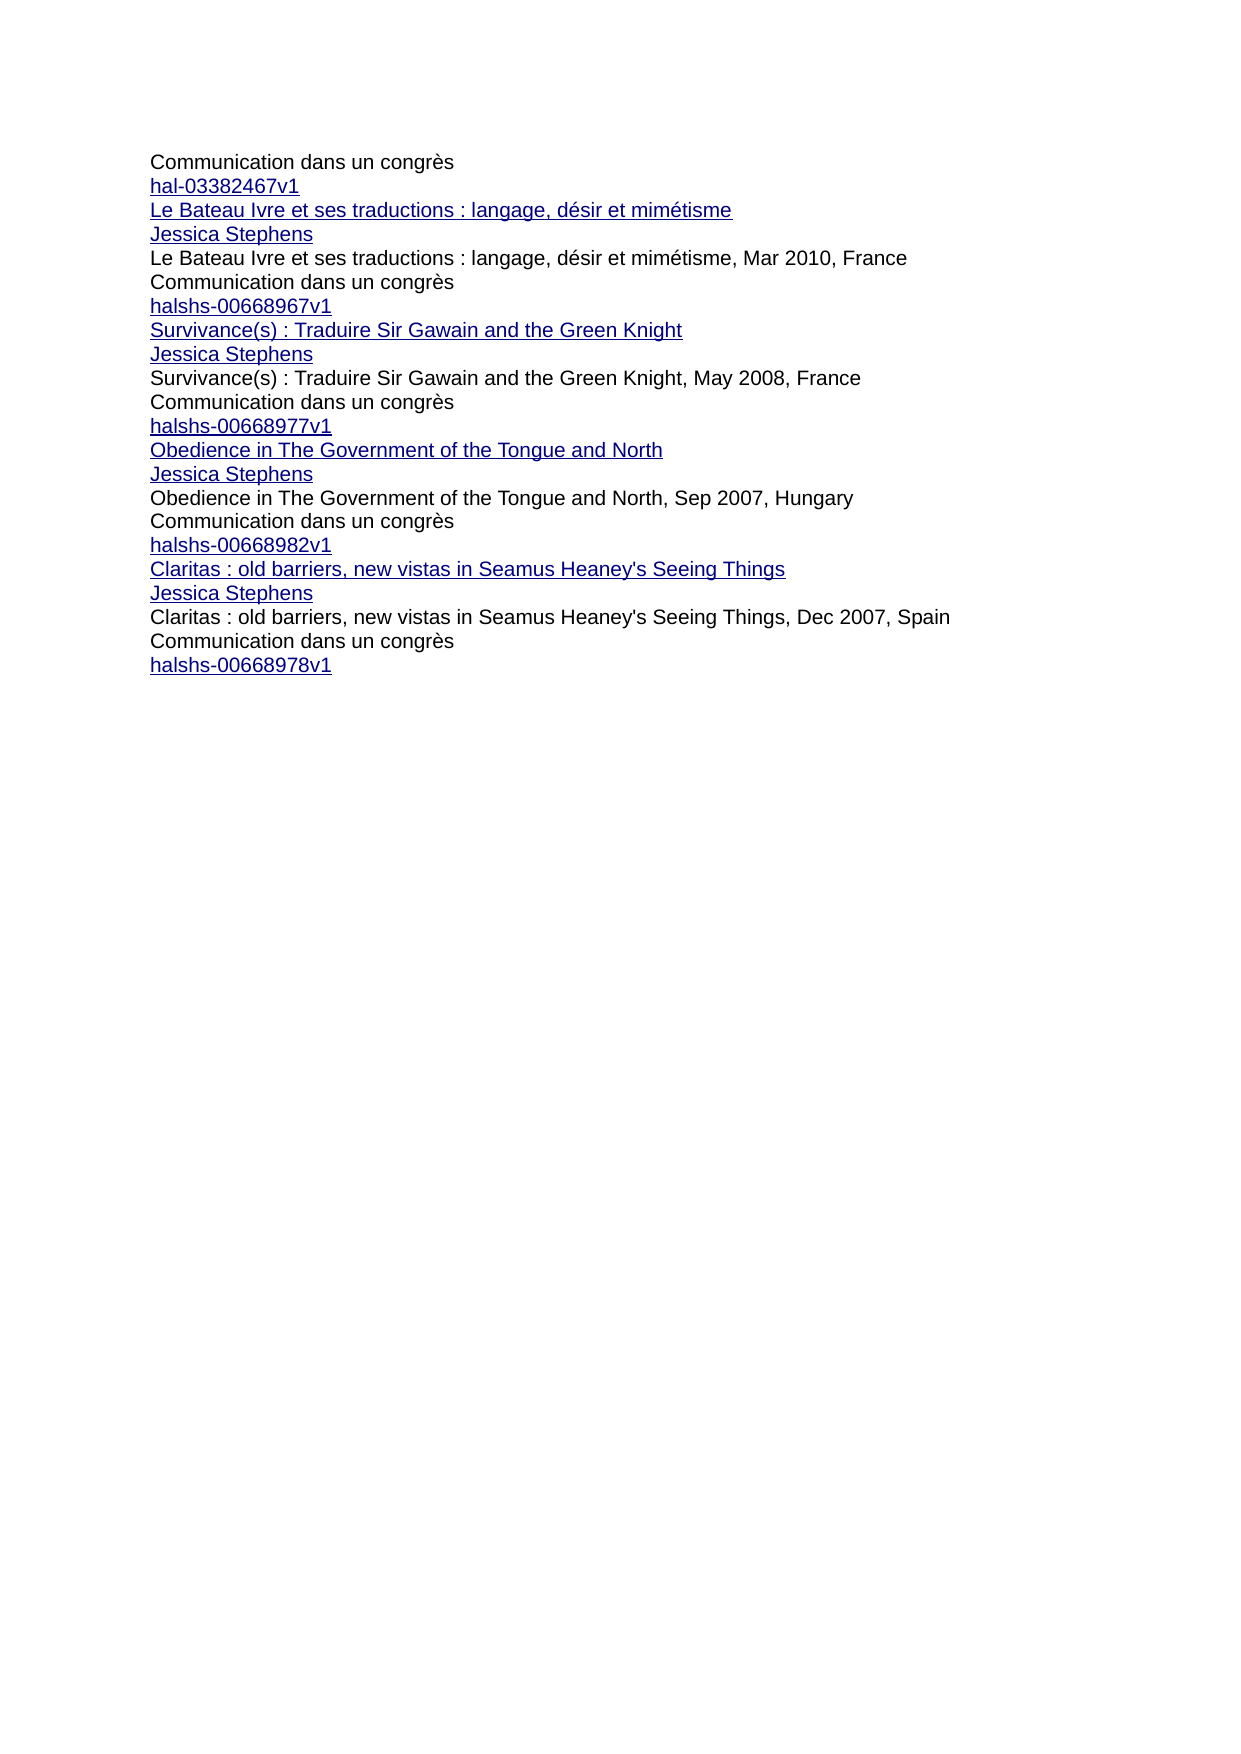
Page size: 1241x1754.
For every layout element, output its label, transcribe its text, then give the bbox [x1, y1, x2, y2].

table_cell Communication dans un congrès hal-03382467v1 [150, 150, 1090, 198]
table_cell Claritas : old barriers, new vistas in Seamus Heaney's Seeing Things Jessica Stephens Claritas : old barriers, new vistas in Seamus Heaney's Seeing Things, Dec 2007, Spain Communication dans un congrès halshs-00668978v1 [150, 557, 1090, 677]
table_cell Obedience in The Government of the Tongue and North Jessica Stephens Obedience in The Government of the Tongue and North, Sep 2007, Hungary Communication dans un congrès halshs-00668982v1 [150, 438, 1090, 557]
table_cell Survivance(s) : Traduire Sir Gawain and the Green Knight Jessica Stephens Survivance(s) : Traduire Sir Gawain and the Green Knight, May 2008, France Communication dans un congrès halshs-00668977v1 [150, 318, 1090, 437]
table_cell Le Bateau Ivre et ses traductions : langage, désir et mimétisme Jessica Stephens Le Bateau Ivre et ses traductions : langage, désir et mimétisme, Mar 2010, France Communication dans un congrès halshs-00668967v1 [150, 198, 1090, 318]
